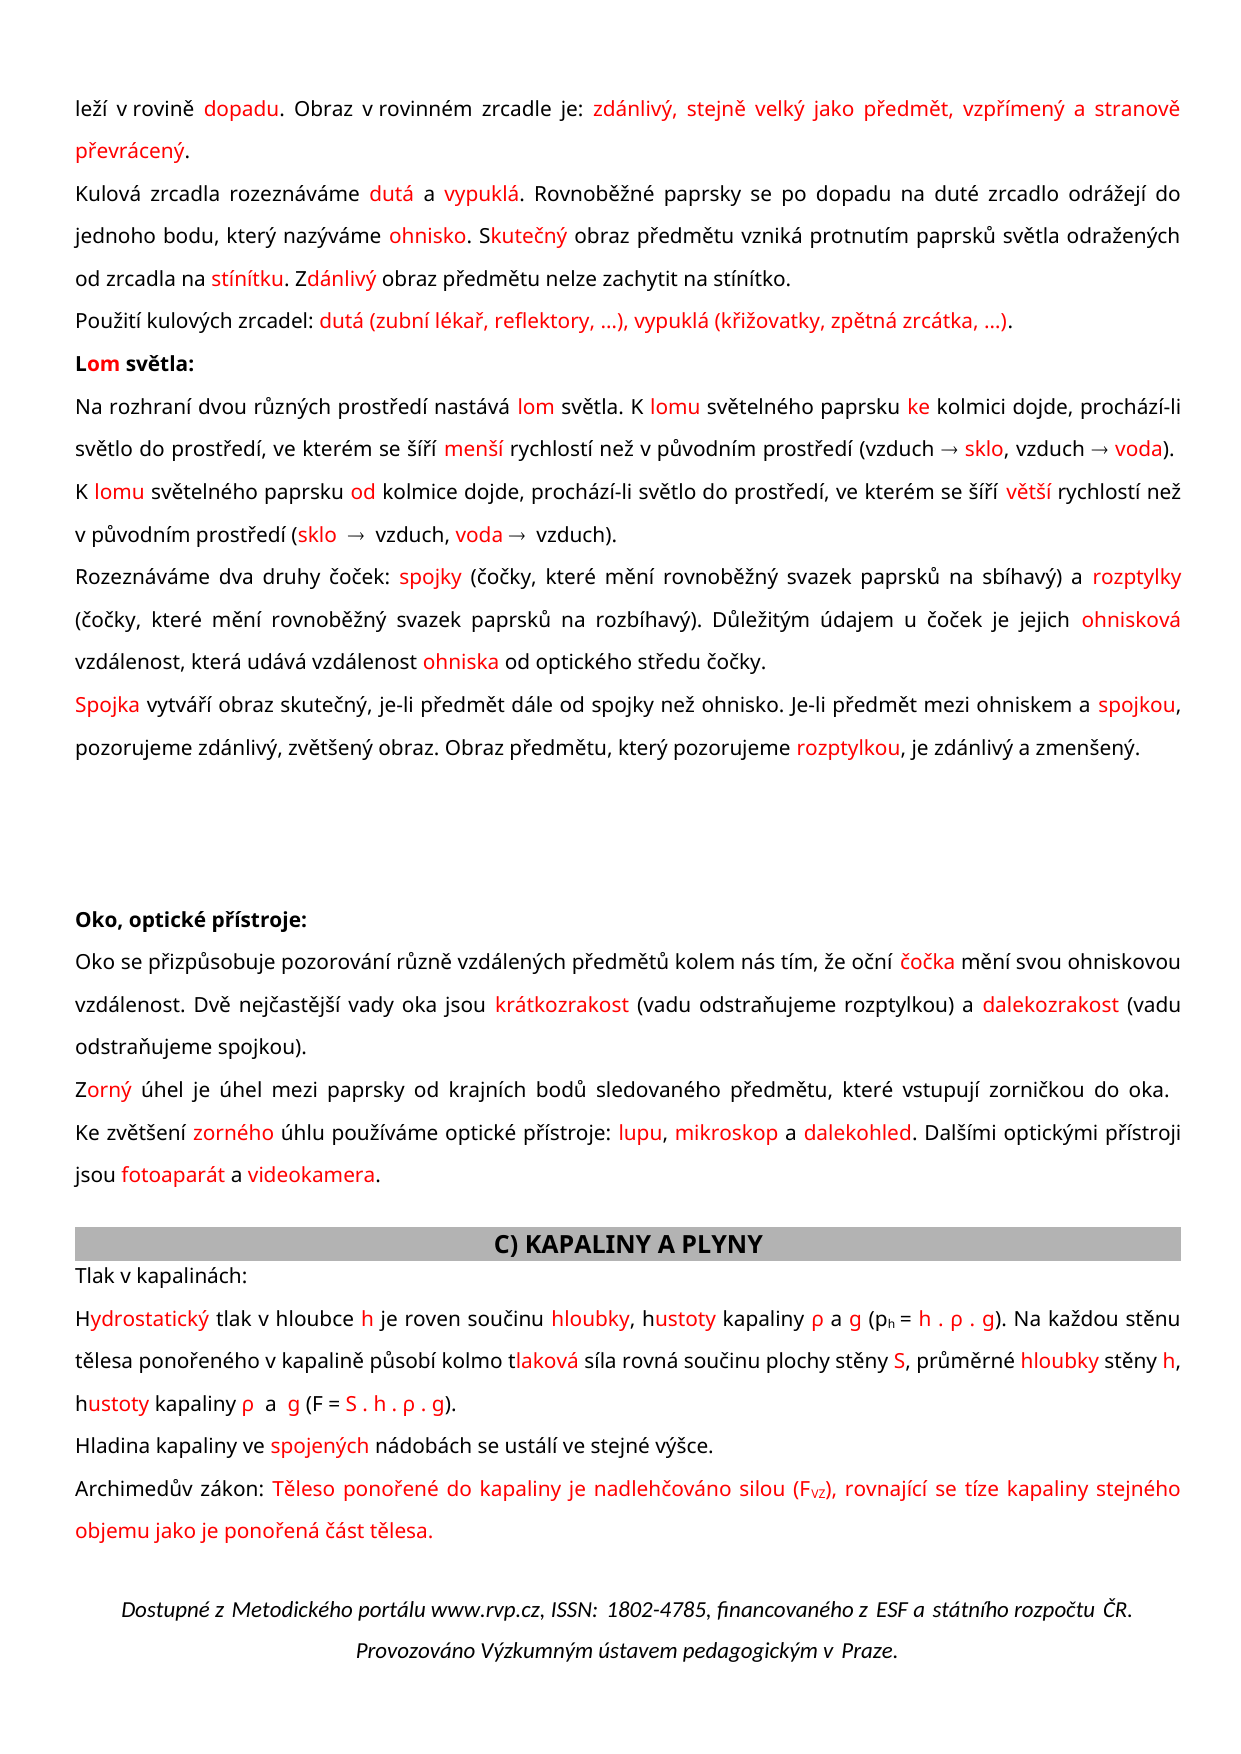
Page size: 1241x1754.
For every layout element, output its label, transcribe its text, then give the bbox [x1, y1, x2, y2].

text Kulová zrcadla rozeznáváme dutá a vypuklá. Rovnoběžné paprsky se po dopadu na duté zrcadlo odrážejí do jednoho bodu, který nazýváme ohnisko. Skutečný obraz předmětu vzniká protnutím paprsků světla odražených od zrcadla na stínítku. Zdánlivý obraz předmětu nelze zachytit na stínítko. [75, 179, 1181, 292]
text Hydrostatický tlak v hloubce h je roven součinu hloubky, hustoty kapaliny ρ a g (ph = h . ρ . g). Na každou stěnu tělesa ponořeného v kapalině působí kolmo tlaková síla rovná součinu plochy stěny S, průměrné hloubky stěny h, hustoty kapaliny ρ a g (F = S . h . ρ . g). [75, 1304, 1181, 1417]
subtitle C) KAPALINY A PLYNY [75, 1227, 1181, 1261]
text Lom světla: [75, 349, 1181, 378]
text Rozeznáváme dva druhy čoček: spojky (čočky, které mění rovnoběžný svazek paprsků na sbíhavý) a rozptylky (čočky, které mění rovnoběžný svazek paprsků na rozbíhavý). Důležitým údajem u čoček je jejich ohnisková vzdálenost, která udává vzdálenost ohniska od optického středu čočky. [75, 562, 1181, 676]
text Archimedův zákon: Těleso ponořené do kapaliny je nadlehčováno silou (FVZ), rovnající se tíze kapaliny stejného objemu jako je ponořená část tělesa. [75, 1474, 1181, 1545]
text Použití kulových zrcadel: dutá (zubní lékař, reflektory, …), vypuklá (křižovatky, zpětná zrcátka, …). [75, 307, 1181, 335]
text Hladina kapaliny ve spojených nádobách se ustálí ve stejné výšce. [75, 1431, 1181, 1460]
text Oko, optické přístroje: [75, 905, 1181, 933]
text Zorný úhel je úhel mezi paprsky od krajních bodů sledovaného předmětu, které vstupují zorničkou do oka. Ke zvětšení zorného úhlu používáme optické přístroje: lupu, mikroskop a dalekohled. Dalšími optickými přístroji jsou fotoaparát a videokamera. [75, 1075, 1181, 1189]
text Spojka vytváří obraz skutečný, je-li předmět dále od spojky než ohnisko. Je-li předmět mezi ohniskem a spojkou, pozorujeme zdánlivý, zvětšený obraz. Obraz předmětu, který pozorujeme rozptylkou, je zdánlivý a zmenšený. [75, 690, 1181, 761]
text Oko se přizpůsobuje pozorování různě vzdálených předmětů kolem nás tím, že oční čočka mění svou ohniskovou vzdálenost. Dvě nejčastější vady oka jsou krátkozrakost (vadu odstraňujeme rozptylkou) a dalekozrakost (vadu odstraňujeme spojkou). [75, 947, 1181, 1061]
text leží v rovině dopadu. Obraz v rovinném zrcadle je: zdánlivý, stejně velký jako předmět, vzpřímený a stranově převrácený. [75, 94, 1181, 165]
text Tlak v kapalinách: [75, 1261, 1181, 1289]
text Na rozhraní dvou různých prostředí nastává lom světla. K lomu světelného paprsku ke kolmici dojde, prochází-li světlo do prostředí, ve kterém se šíří menší rychlostí než v původním prostředí (vzduch  sklo, vzduch  voda). K lomu světelného paprsku od kolmice dojde, prochází-li světlo do prostředí, ve kterém se šíří větší rychlostí než v původním prostředí (sklo  vzduch, voda  vzduch). [75, 392, 1181, 548]
